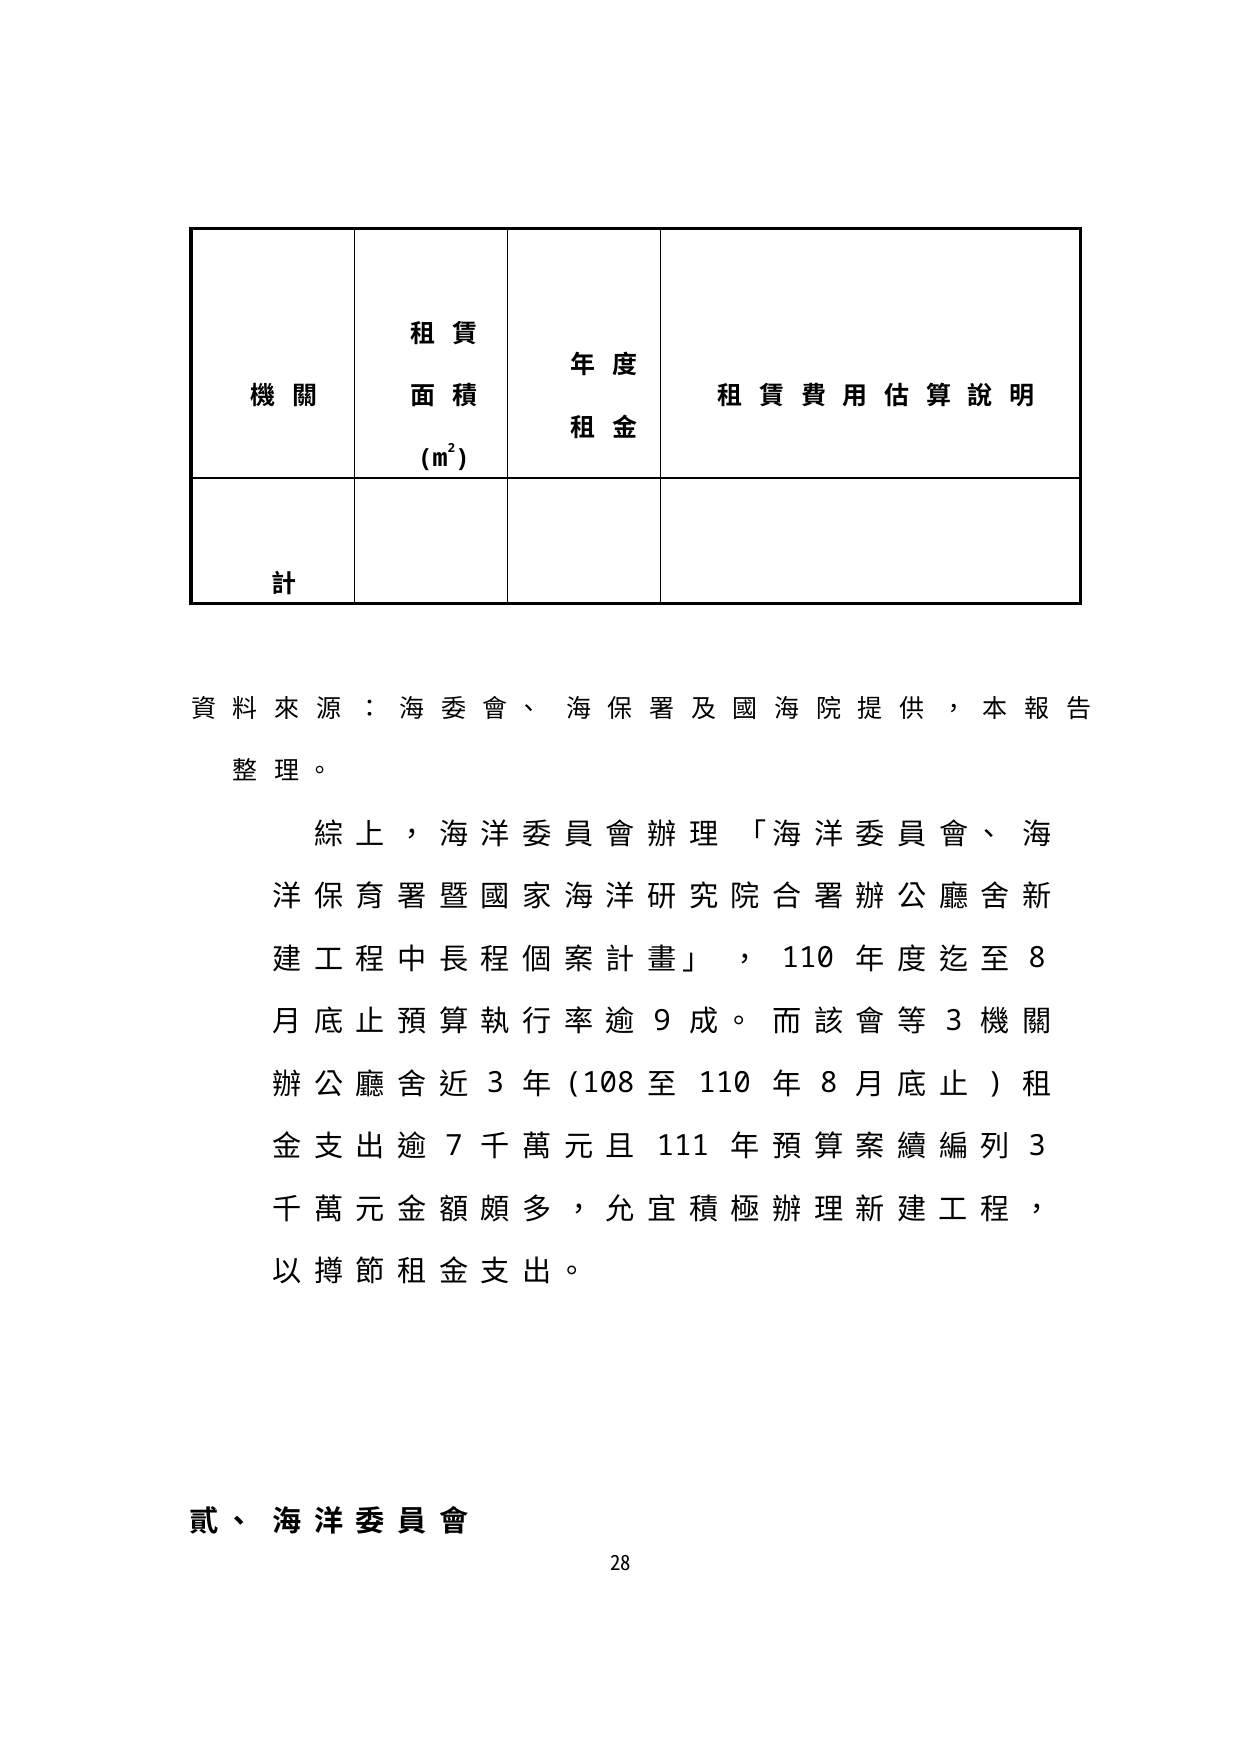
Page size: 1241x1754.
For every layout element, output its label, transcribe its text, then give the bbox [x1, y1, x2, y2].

text 綜上，海洋委員會辦理「海洋委員會、海洋保育署暨國家海洋研究院合署辦公廳舍新建工程中長程個案計畫」，110年度迄至8月底止預算執行率逾9成。而該會等3機關辦公廳舍近3年(108至110年8月底止)租金支出逾7千萬元且111年預算案續編列3千萬元金額頗多，允宜積極辦理新建工程，以撙節租金支出。 [242, 790, 1058, 1290]
table_header 租賃費用估算說明 [661, 230, 1079, 477]
table_header 機關 [193, 230, 354, 477]
table_cell 計 [193, 479, 354, 602]
text 貳、海洋委員會 [183, 1477, 1058, 1540]
table_header 年度租金 [508, 230, 660, 477]
table_cell - [661, 479, 1079, 602]
table_cell [355, 479, 507, 602]
text 資料來源：海委會、海保署及國海院提供，本報告整理。 [177, 665, 1124, 790]
table_header 租賃面積(m2) [355, 230, 507, 477]
table_cell [508, 479, 660, 602]
